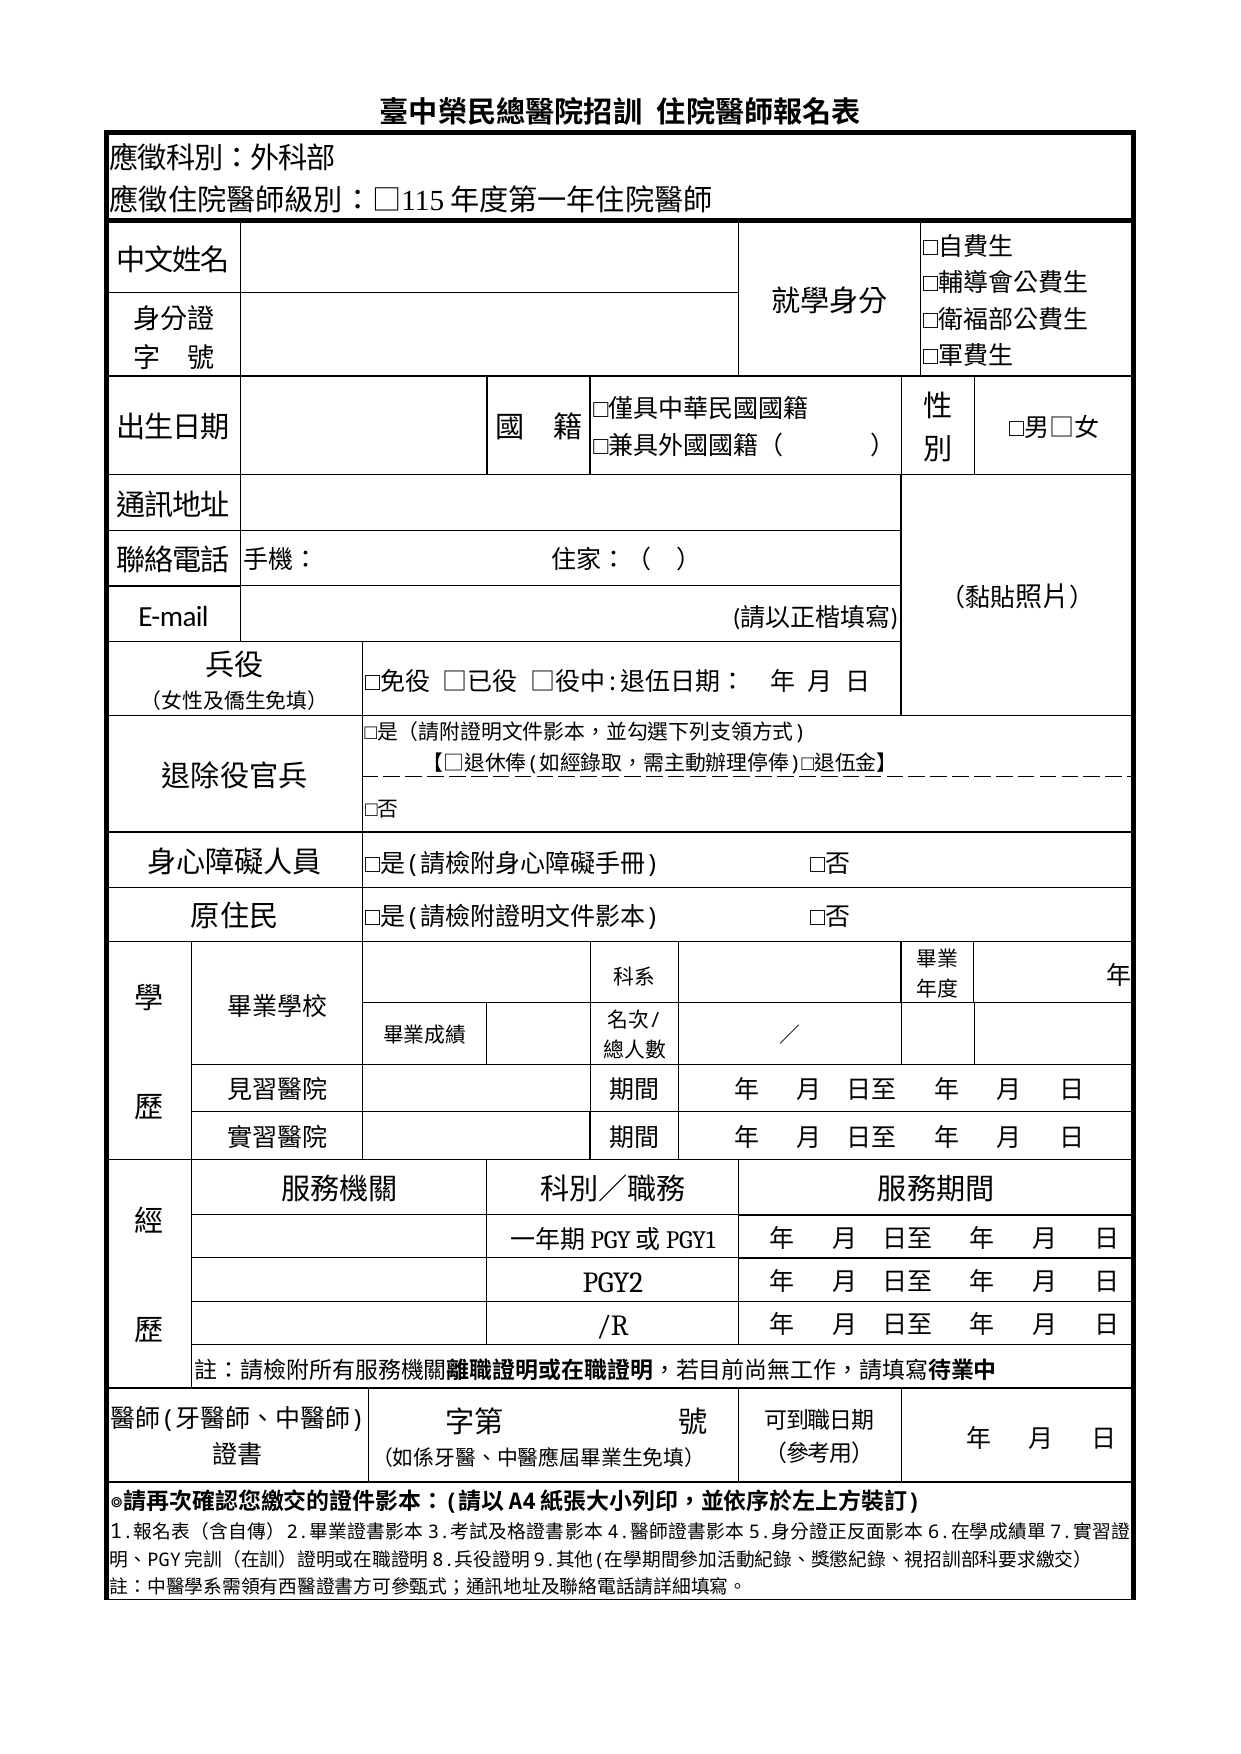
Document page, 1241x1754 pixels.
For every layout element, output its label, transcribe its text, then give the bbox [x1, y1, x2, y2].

table_cell [241, 293, 738, 375]
table_cell 退除役官兵 [109, 716, 362, 831]
table_cell 年 月 日至 年 月 日 [739, 1216, 1131, 1257]
table_cell 出生日期 [109, 377, 240, 474]
table_cell [363, 1065, 590, 1111]
table_cell [363, 942, 590, 1002]
table_cell [902, 1003, 974, 1064]
table_cell 就學身分 [739, 223, 920, 375]
table_cell [241, 377, 486, 474]
table_cell (請以正楷填寫) [241, 586, 900, 641]
table_cell ／ [679, 1003, 901, 1064]
table_cell /R [487, 1302, 738, 1344]
table_cell 聯絡電話 [109, 531, 240, 585]
table_cell □否 [363, 776, 1131, 831]
table_cell 年 [974, 942, 1131, 1002]
table_cell □自費生 □輔導會公費生 □衛福部公費生 □軍費生 [921, 223, 1131, 375]
table_cell 服務期間 [739, 1160, 1131, 1214]
table_cell 科別／職務 [487, 1160, 738, 1214]
table_cell 名次/ 總人數 [591, 1003, 678, 1064]
table_cell 期間 [591, 1065, 678, 1111]
text 臺中榮民總醫院招訓 住院醫師報名表 [148, 89, 1092, 130]
table_cell 住家：（ ） [548, 531, 900, 585]
table_cell □是(請檢附證明文件影本) □否 [363, 888, 1131, 941]
table_cell [241, 223, 738, 292]
table_cell 經 歷 [109, 1160, 191, 1387]
table_cell 年 月 日至 年 月 日 [739, 1302, 1131, 1344]
table_cell 畢業 年度 [902, 942, 973, 1002]
table_cell 身分證 字 號 [109, 293, 240, 375]
table_cell 醫師(牙醫師、中醫師) 證書 [109, 1389, 368, 1481]
table_cell 畢業成績 [363, 1003, 486, 1064]
table_cell [363, 1112, 589, 1159]
table_cell PGY2 [487, 1258, 738, 1301]
table_cell [975, 1003, 1131, 1064]
table_cell [241, 475, 900, 529]
table_cell 手機： [241, 531, 548, 585]
table_cell [192, 1215, 486, 1257]
table_cell 實習醫院 [192, 1112, 362, 1159]
table_cell □男□女 [975, 377, 1131, 474]
table_cell 期間 [591, 1112, 678, 1159]
table_cell 服務機關 [192, 1160, 486, 1214]
table_cell 科系 [591, 942, 678, 1002]
table_cell [192, 1258, 486, 1301]
table_cell 年 月 日至 年 月 日 [679, 1065, 1131, 1111]
table_cell 字第 號 （如係牙醫、中醫應屆畢業生免填） [369, 1389, 738, 1481]
table_cell [192, 1302, 486, 1344]
table_cell 見習醫院 [192, 1065, 362, 1111]
table_cell 學 歷 [109, 942, 191, 1159]
table_cell 一年期PGY或PGY1 [487, 1215, 738, 1257]
table_cell 通訊地址 [109, 475, 240, 529]
table_cell 身心障礙人員 [109, 833, 362, 887]
table_cell 年 月 日 [902, 1389, 1131, 1481]
table_cell □僅具中華民國國籍 □兼具外國國籍（ ） [591, 377, 901, 474]
table_cell 性別 [902, 377, 974, 474]
table_cell 可到職日期 （參考用） [739, 1389, 901, 1481]
table_header 應徵科別：外科部 應徵住院醫師級別：□115年度第一年住院醫師 [109, 135, 1131, 218]
table_cell 畢業學校 [192, 942, 362, 1064]
table_cell 年 月 日至 年 月 日 [679, 1112, 1131, 1159]
table_cell 原住民 [109, 888, 362, 941]
table_cell 年 月 日至 年 月 日 [739, 1259, 1131, 1301]
table_cell 中文姓名 [109, 223, 240, 292]
table_cell [487, 1003, 590, 1064]
table_cell ◎請再次確認您繳交的證件影本：(請以A4紙張大小列印，並依序於左上方裝訂) 1.報名表（含自傳）2.畢業證書影本3.考試及格證書影本4.醫師證書影本5.身分證正反面影本6.在學成績單7.實習證明、PGY完訓（在訓）證明或在職證明8.兵役證明9.其他(在學期間參加活動紀錄、獎懲紀錄、視招訓部科要求繳交） 註：中醫學系需領有西醫證書方可參甄式；通訊地址及聯絡電話請詳細填寫。 [109, 1483, 1131, 1599]
table_cell 註：請檢附所有服務機關離職證明或在職證明，若目前尚無工作，請填寫待業中 [192, 1345, 1131, 1387]
table_cell □是(請檢附身心障礙手冊) □否 [363, 833, 1131, 887]
table_cell （黏貼照片） [902, 475, 1131, 714]
table_cell [679, 942, 900, 1002]
table_cell 國 籍 [488, 377, 589, 474]
table_cell □是（請附證明文件影本，並勾選下列支領方式) 【□退休俸(如經錄取，需主動辦理停俸)□退伍金】 [363, 716, 1131, 776]
table_cell □免役 □已役 □役中:退伍日期： 年 月 日 [363, 642, 900, 714]
table_cell 兵役 （女性及僑生免填） [109, 642, 362, 714]
table_cell E-mail [109, 587, 240, 641]
